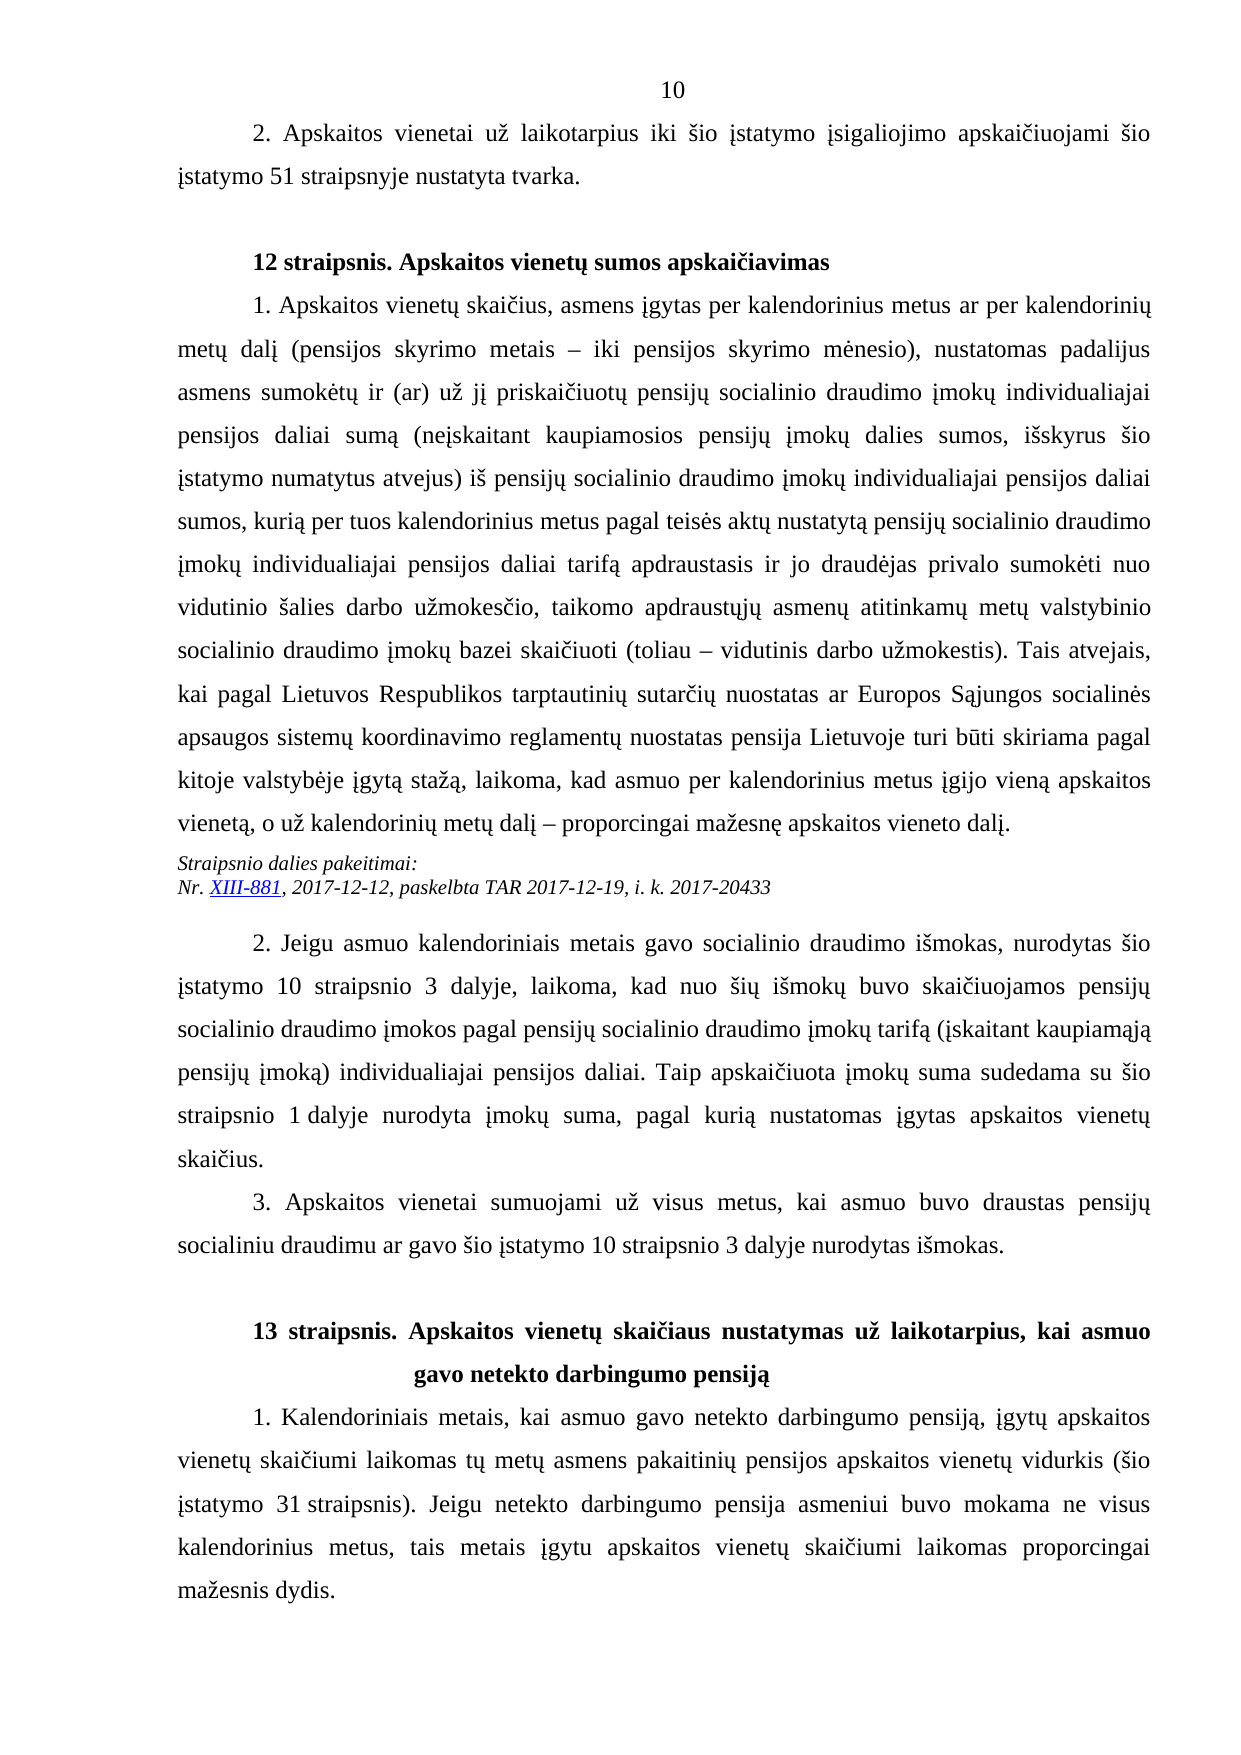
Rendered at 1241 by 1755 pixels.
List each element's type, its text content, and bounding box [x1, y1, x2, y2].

text Nr. XIII-881, 2017-12-12, paskelbta TAR 2017-12-19, i. k. 2017-20433 [177, 875, 1152, 899]
text 1. Kalendoriniais metais, kai asmuo gavo netekto darbingumo pensiją, įgytų apskaitos vienetų skaičiumi laikomas tų metų asmens pakaitinių pensijos apskaitos vienetų vidurkis (šio įstatymo 31 straipsnis). Jeigu netekto darbingumo pensija asmeniui buvo mokama ne visus kalendorinius metus, tais metais įgytu apskaitos vienetų skaičiumi laikomas proporcingai mažesnis dydis. [177, 1402, 1152, 1604]
text 13 straipsnis. Apskaitos vienetų skaičiaus nustatymas už laikotarpius, kai asmuo gavo netekto darbingumo pensiją [252, 1316, 1152, 1388]
text 12 straipsnis. Apskaitos vienetų sumos apskaičiavimas [177, 247, 1152, 276]
text Straipsnio dalies pakeitimai: [177, 851, 1152, 875]
text 2. Jeigu asmuo kalendoriniais metais gavo socialinio draudimo išmokas, nurodytas šio įstatymo 10 straipsnio 3 dalyje, laikoma, kad nuo šių išmokų buvo skaičiuojamos pensijų socialinio draudimo įmokos pagal pensijų socialinio draudimo įmokų tarifą (įskaitant kaupiamąją pensijų įmoką) individualiajai pensijos daliai. Taip apskaičiuota įmokų suma sudedama su šio straipsnio 1 dalyje nurodyta įmokų suma, pagal kurią nustatomas įgytas apskaitos vienetų skaičius. [177, 928, 1152, 1172]
text 2. Apskaitos vienetai už laikotarpius iki šio įstatymo įsigaliojimo apskaičiuojami šio įstatymo 51 straipsnyje nustatyta tvarka. [177, 118, 1152, 190]
text 1. Apskaitos vienetų skaičius, asmens įgytas per kalendorinius metus ar per kalendorinių metų dalį (pensijos skyrimo metais – iki pensijos skyrimo mėnesio), nustatomas padalijus asmens sumokėtų ir (ar) už jį priskaičiuotų pensijų socialinio draudimo įmokų individualiajai pensijos daliai sumą (neįskaitant kaupiamosios pensijų įmokų dalies sumos, išskyrus šio įstatymo numatytus atvejus) iš pensijų socialinio draudimo įmokų individualiajai pensijos daliai sumos, kurią per tuos kalendorinius metus pagal teisės aktų nustatytą pensijų socialinio draudimo įmokų individualiajai pensijos daliai tarifą apdraustasis ir jo draudėjas privalo sumokėti nuo vidutinio šalies darbo užmokesčio, taikomo apdraustųjų asmenų atitinkamų metų valstybinio socialinio draudimo įmokų bazei skaičiuoti (toliau – vidutinis darbo užmokestis). Tais atvejais, kai pagal Lietuvos Respublikos tarptautinių sutarčių nuostatas ar Europos Sąjungos socialinės apsaugos sistemų koordinavimo reglamentų nuostatas pensija Lietuvoje turi būti skiriama pagal kitoje valstybėje įgytą stažą, laikoma, kad asmuo per kalendorinius metus įgijo vieną apskaitos vienetą, o už kalendorinių metų dalį – proporcingai mažesnę apskaitos vieneto dalį. [177, 291, 1152, 837]
text 3. Apskaitos vienetai sumuojami už visus metus, kai asmuo buvo draustas pensijų socialiniu draudimu ar gavo šio įstatymo 10 straipsnio 3 dalyje nurodytas išmokas. [177, 1187, 1152, 1259]
